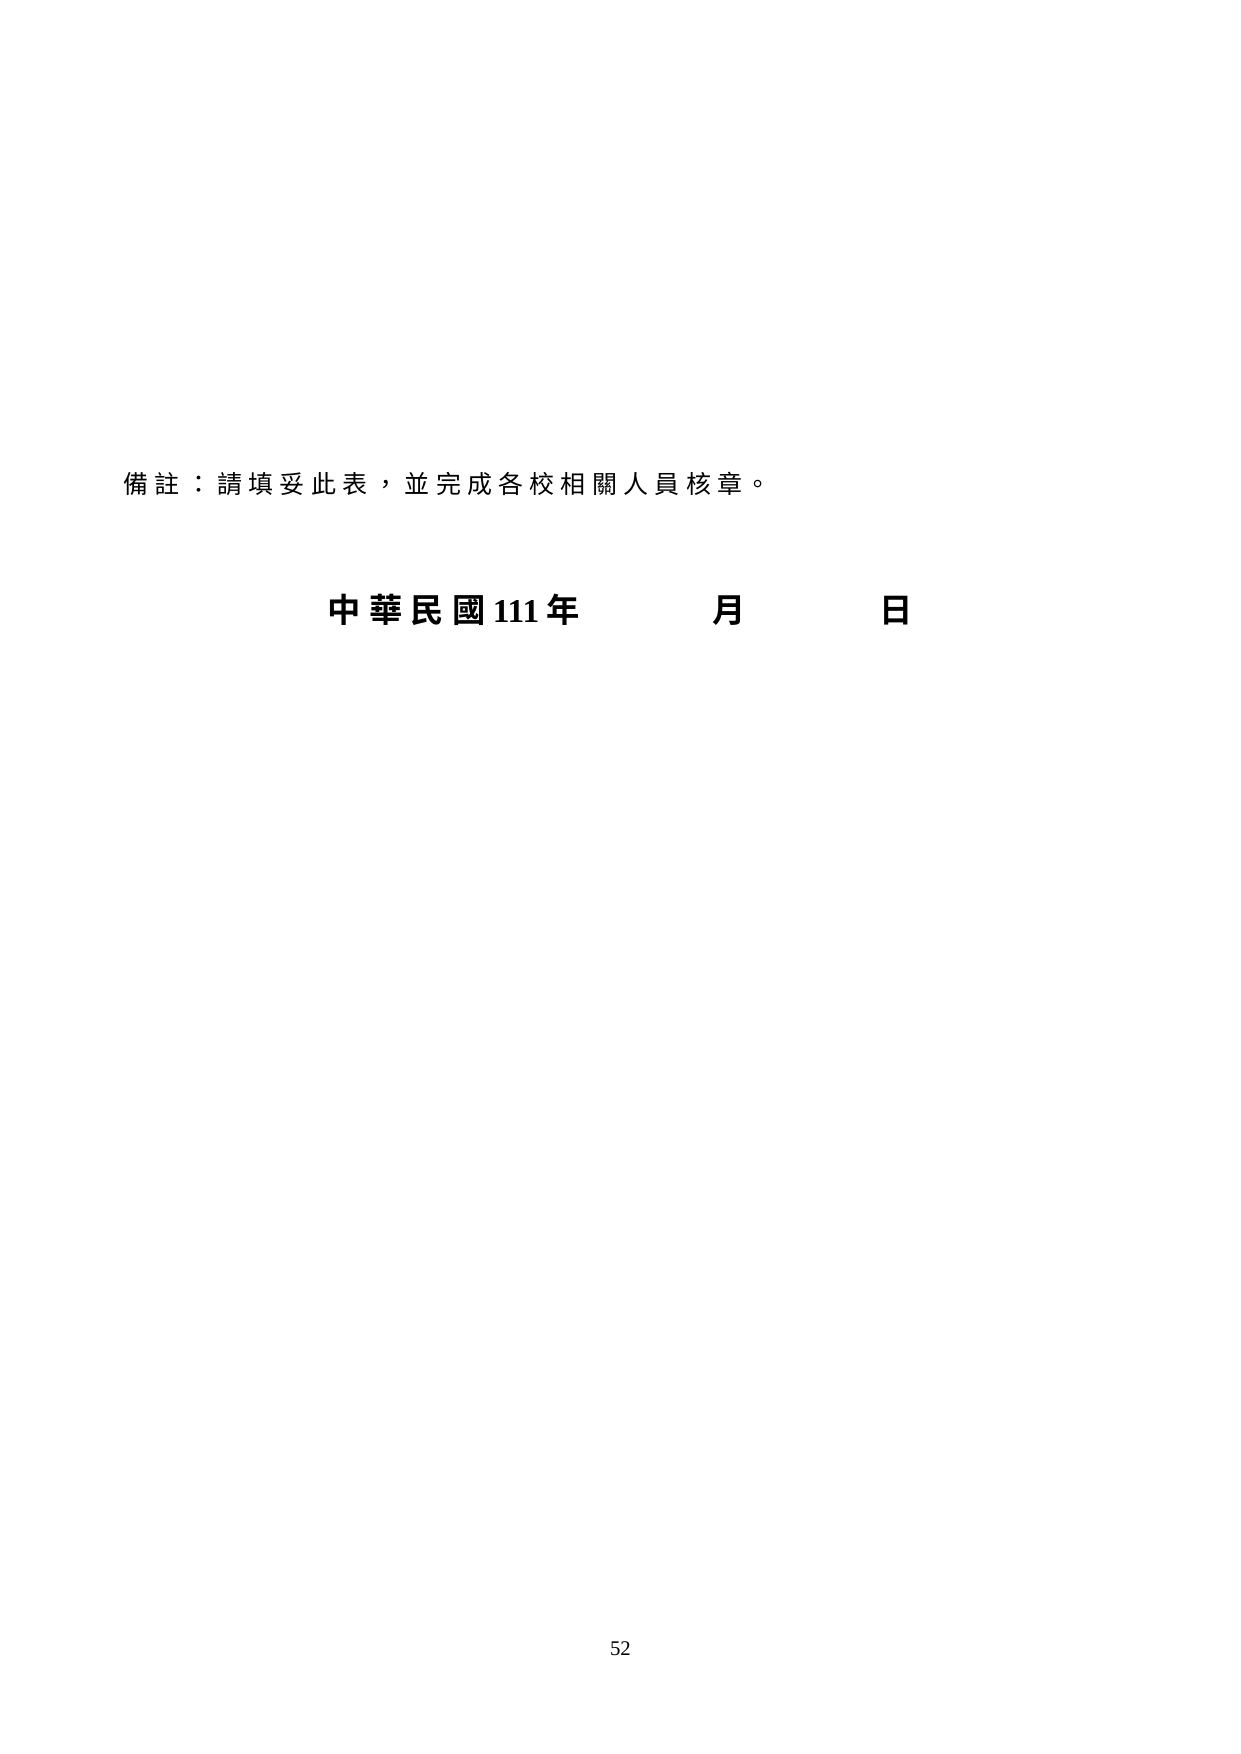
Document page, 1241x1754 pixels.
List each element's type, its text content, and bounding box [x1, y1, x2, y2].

text 備註：請填妥此表，並完成各校相關人員核章。 [120, 441, 1120, 504]
text 中華民國111年 月 日 [120, 566, 1120, 629]
